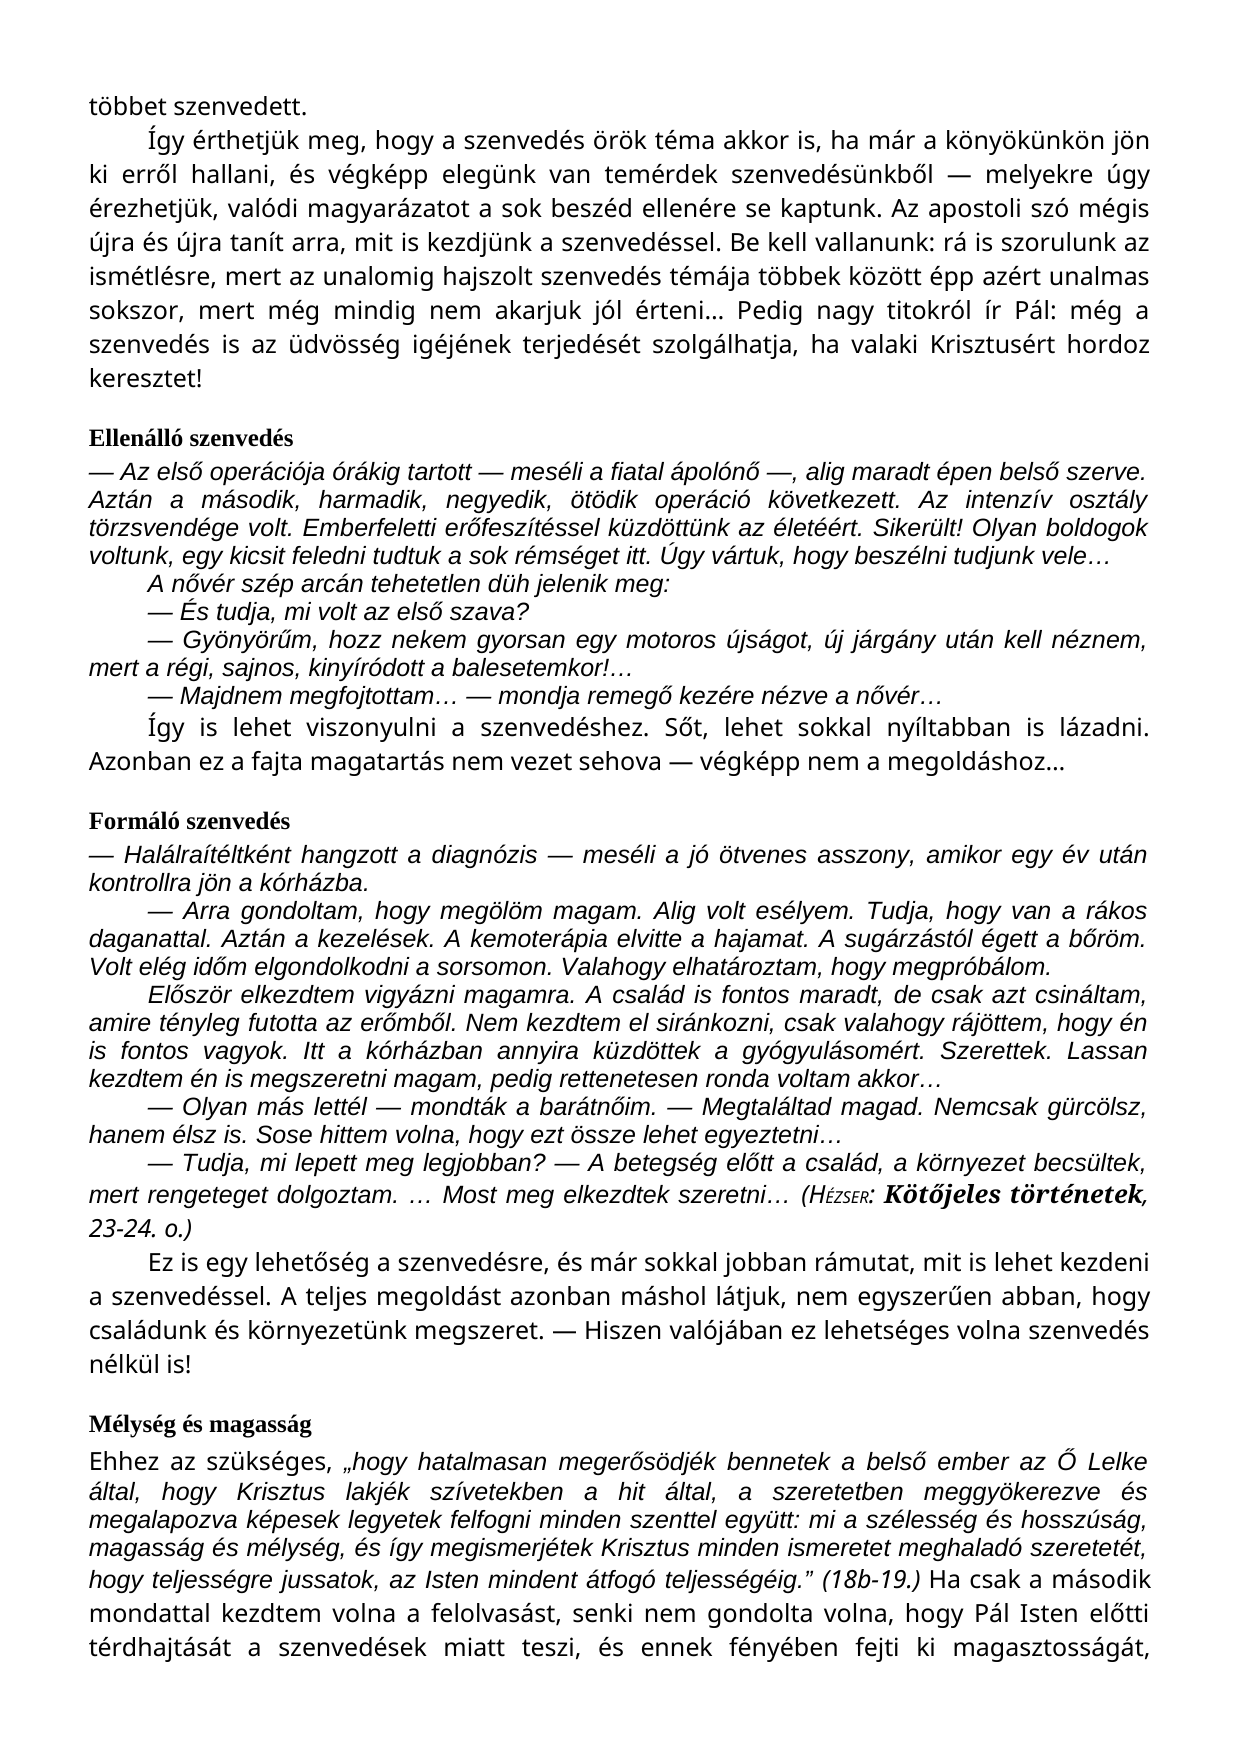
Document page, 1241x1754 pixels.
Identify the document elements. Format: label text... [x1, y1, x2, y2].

text — Gyönyörűm, hozz nekem gyorsan egy motoros újságot, új járgány után kell néznem, mert a régi, sajnos, kinyíródott a balesetemkor!… [88, 625, 1152, 681]
text — Majdnem megfojtottam… — mondja remegő kezére nézve a nővér… [88, 681, 1152, 709]
text Ez is egy lehetőség a szenvedésre, és már sokkal jobban rámutat, mit is lehet kezdeni a szenvedéssel. A teljes megoldást azonban máshol látjuk, nem egyszerűen abban, hogy családunk és környezetünk megszeret. — Hiszen valójában ez lehetséges volna szenvedés nélkül is! [88, 1245, 1152, 1381]
text Így is lehet viszonyulni a szenvedéshez. Sőt, lehet sokkal nyíltabban is lázadni. Azonban ez a fajta magatartás nem vezet sehova — végképp nem a megoldáshoz… [88, 709, 1152, 777]
text — És tudja, mi volt az első szava? [88, 597, 1152, 625]
text — Tudja, mi lepett meg legjobban? — A betegség előtt a család, a környezet becsültek, mert rengeteget dolgoztam. … Most meg elkezdtek szeretni… (Hézser: Kötőjeles történetek, 23-24. o.) [88, 1149, 1152, 1245]
text Először elkezdtem vigyázni magamra. A család is fontos maradt, de csak azt csináltam, amire tényleg futotta az erőmből. Nem kezdtem el siránkozni, csak valahogy rájöttem, hogy én is fontos vagyok. Itt a kórházban annyira küzdöttek a gyógyulásomért. Szerettek. Lassan kezdtem én is megszeretni magam, pedig rettenetesen ronda voltam akkor… [88, 981, 1152, 1093]
text A nővér szép arcán tehetetlen düh jelenik meg: [88, 569, 1152, 597]
text Ehhez az szükséges, „hogy hatalmasan megerősödjék bennetek a belső ember az Ő Lelke által, hogy Krisztus lakjék szívetekben a hit által, a szeretetben meggyökerezve és megalapozva képesek legyetek felfogni minden szenttel együtt: mi a szélesség és hosszúság, magasság és mélység, és így megismerjétek Krisztus minden ismeretet meghaladó szeretetét, hogy teljességre jussatok, az Isten mindent átfogó teljességéig.” (18b-19.) Ha csak a második mondattal kezdtem volna a felolvasást, senki nem gondolta volna, hogy Pál Isten előtti térdhajtását a szenvedések miatt teszi, és ennek fényében fejti ki magasztosságát, [88, 1444, 1152, 1663]
text — Az első operációja órákig tartott — meséli a fiatal ápolónő —, alig maradt épen belső szerve. Aztán a második, harmadik, negyedik, ötödik operáció következett. Az intenzív osztály törzsvendége volt. Emberfeletti erőfeszítéssel küzdöttünk az életéért. Sikerült! Olyan boldogok voltunk, egy kicsit feledni tudtuk a sok rémséget itt. Úgy vártuk, hogy beszélni tudjunk vele… [88, 457, 1152, 569]
subtitle Ellenálló szenvedés [88, 424, 1152, 451]
text Így érthetjük meg, hogy a szenvedés örök téma akkor is, ha már a könyökünkön jön ki erről hallani, és végképp elegünk van temérdek szenvedésünkből — melyekre úgy érezhetjük, valódi magyarázatot a sok beszéd ellenére se kaptunk. Az apostoli szó mégis újra és újra tanít arra, mit is kezdjünk a szenvedéssel. Be kell vallanunk: rá is szorulunk az ismétlésre, mert az unalomig hajszolt szenvedés témája többek között épp azért unalmas sokszor, mert még mindig nem akarjuk jól érteni… Pedig nagy titokról ír Pál: még a szenvedés is az üdvösség igéjének terjedését szolgálhatja, ha valaki Krisztusért hordoz keresztet! [88, 122, 1152, 394]
text — Arra gondoltam, hogy megölöm magam. Alig volt esélyem. Tudja, hogy van a rákos daganattal. Aztán a kezelések. A kemoterápia elvitte a hajamat. A sugárzástól égett a bőröm. Volt elég időm elgondolkodni a sorsomon. Valahogy elhatároztam, hogy megpróbálom. [88, 897, 1152, 981]
text többet szenvedett. [88, 88, 1152, 122]
subtitle Formáló szenvedés [88, 807, 1152, 834]
text — Halálraítéltként hangzott a diagnózis — meséli a jó ötvenes asszony, amikor egy év után kontrollra jön a kórházba. [88, 841, 1152, 897]
subtitle Mélység és magasság [88, 1410, 1152, 1438]
text — Olyan más lettél — mondták a barátnőim. — Megtaláltad magad. Nemcsak gürcölsz, hanem élsz is. Sose hittem volna, hogy ezt össze lehet egyeztetni… [88, 1093, 1152, 1149]
